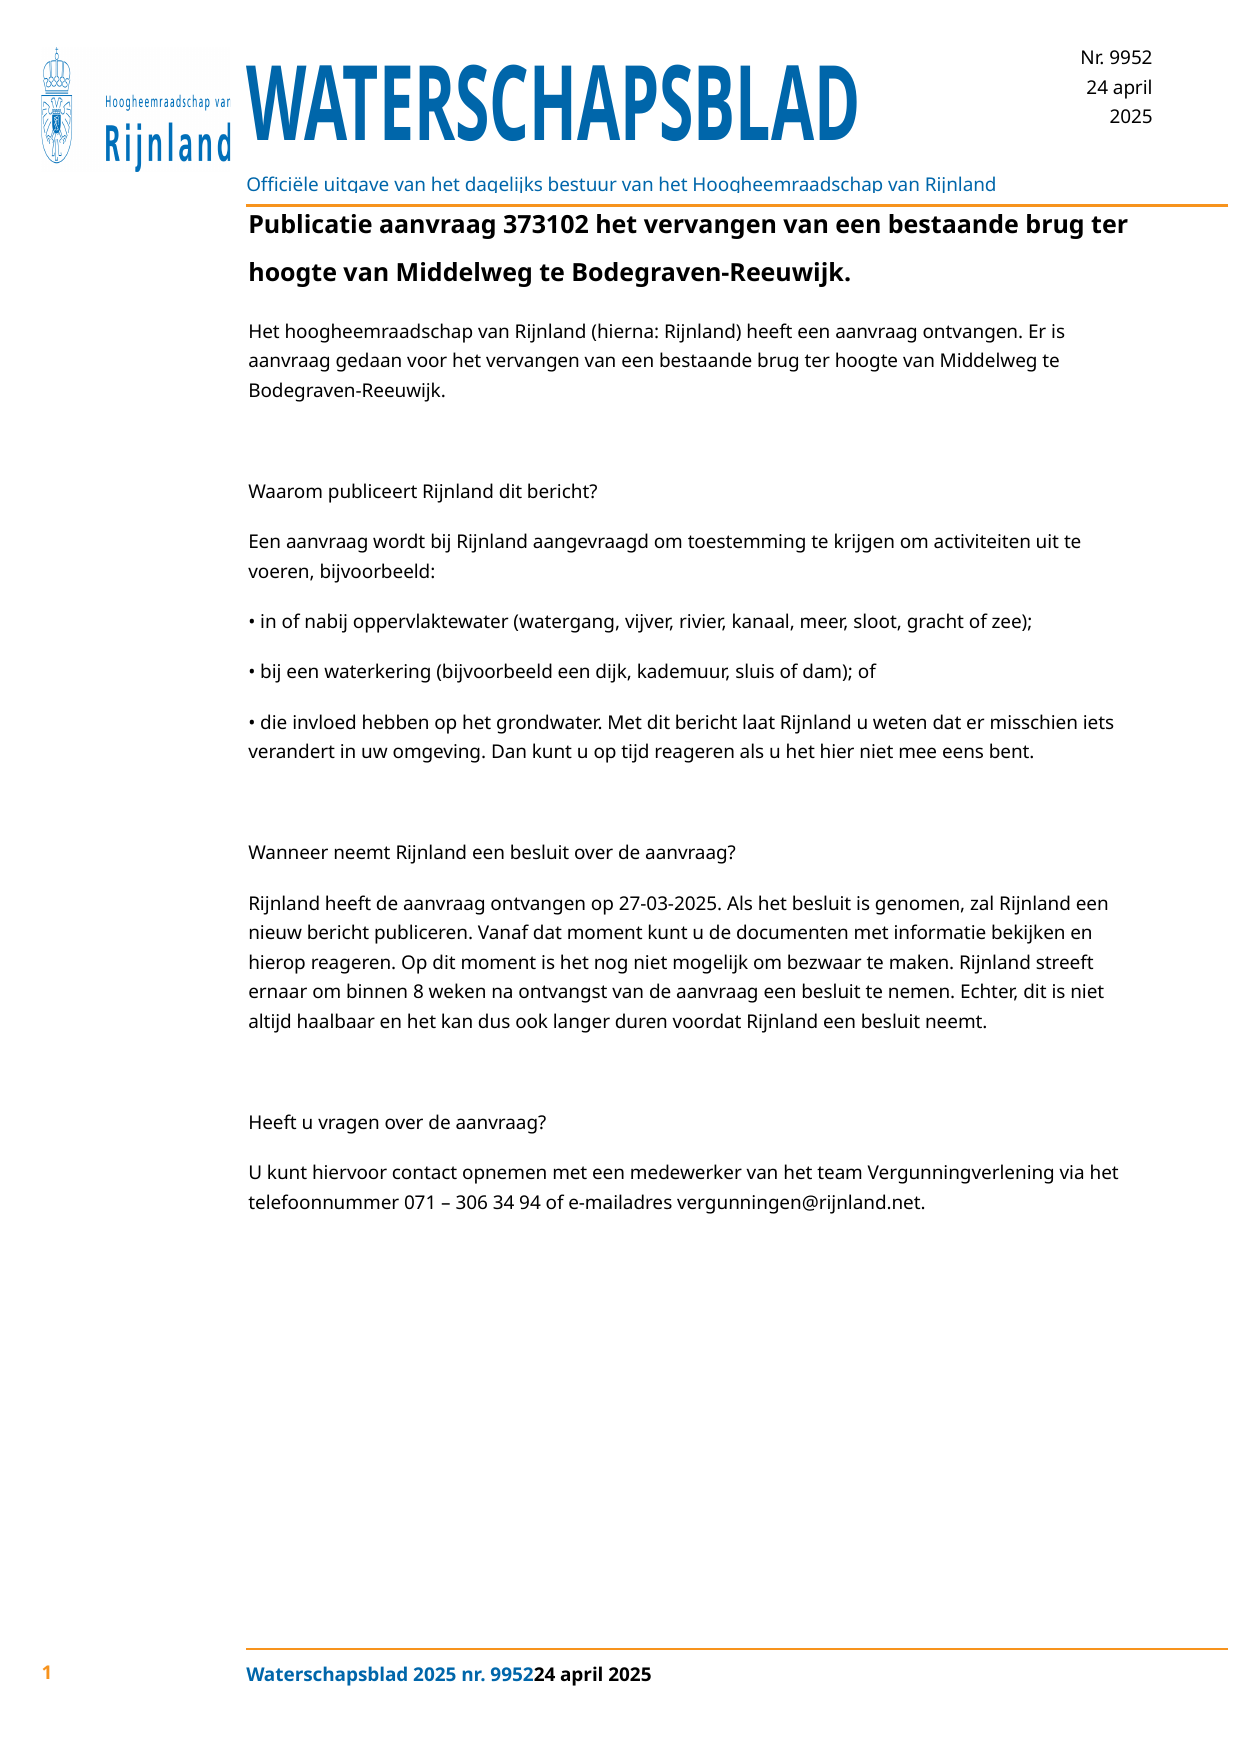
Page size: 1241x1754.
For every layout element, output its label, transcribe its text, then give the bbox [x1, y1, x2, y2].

text Wanneer neemt Rijnland een besluit over de aanvraag? [248, 839, 1152, 865]
picture [41, 47, 231, 172]
text Een aanvraag wordt bij Rijnland aangevraagd om toestemming te krijgen om activiteiten uit te voeren, bijvoorbeeld: [248, 528, 1152, 584]
text • in of nabij oppervlaktewater (watergang, vijver, rivier, kanaal, meer, sloot, gracht of zee); [248, 608, 1152, 634]
text Het hoogheemraadschap van Rijnland (hierna: Rijnland) heeft een aanvraag ontvangen. Er is aanvraag gedaan voor het vervangen van een bestaande brug ter hoogte van Middelweg te Bodegraven-Reeuwijk. [248, 318, 1152, 403]
text Waarom publiceert Rijnland dit bericht? [248, 478, 1152, 504]
text U kunt hiervoor contact opnemen met een medewerker van het team Vergunningverlening via het telefoonnummer 071 – 306 34 94 of e-mailadres vergunningen@rijnland.net. [248, 1159, 1152, 1215]
text Heeft u vragen over de aanvraag? [248, 1109, 1152, 1135]
text Publicatie aanvraag 373102 het vervangen van een bestaande brug ter hoogte van Middelweg te Bodegraven-Reeuwijk. [248, 207, 1152, 288]
text • die invloed hebben op het grondwater. Met dit bericht laat Rijnland u weten dat er misschien iets verandert in uw omgeving. Dan kunt u op tijd reageren als u het hier niet mee eens bent. [248, 709, 1152, 764]
text Rijnland heeft de aanvraag ontvangen op 27-03-2025. Als het besluit is genomen, zal Rijnland een nieuw bericht publiceren. Vanaf dat moment kunt u de documenten met informatie bekijken en hierop reageren. Op dit moment is het nog niet mogelijk om bezwaar te maken. Rijnland streeft ernaar om binnen 8 weken na ontvangst van de aanvraag een besluit te nemen. Echter, dit is niet altijd haalbaar en het kan dus ook langer duren voordat Rijnland een besluit neemt. [248, 890, 1152, 1034]
text • bij een waterkering (bijvoorbeeld een dijk, kademuur, sluis of dam); of [248, 659, 1152, 684]
